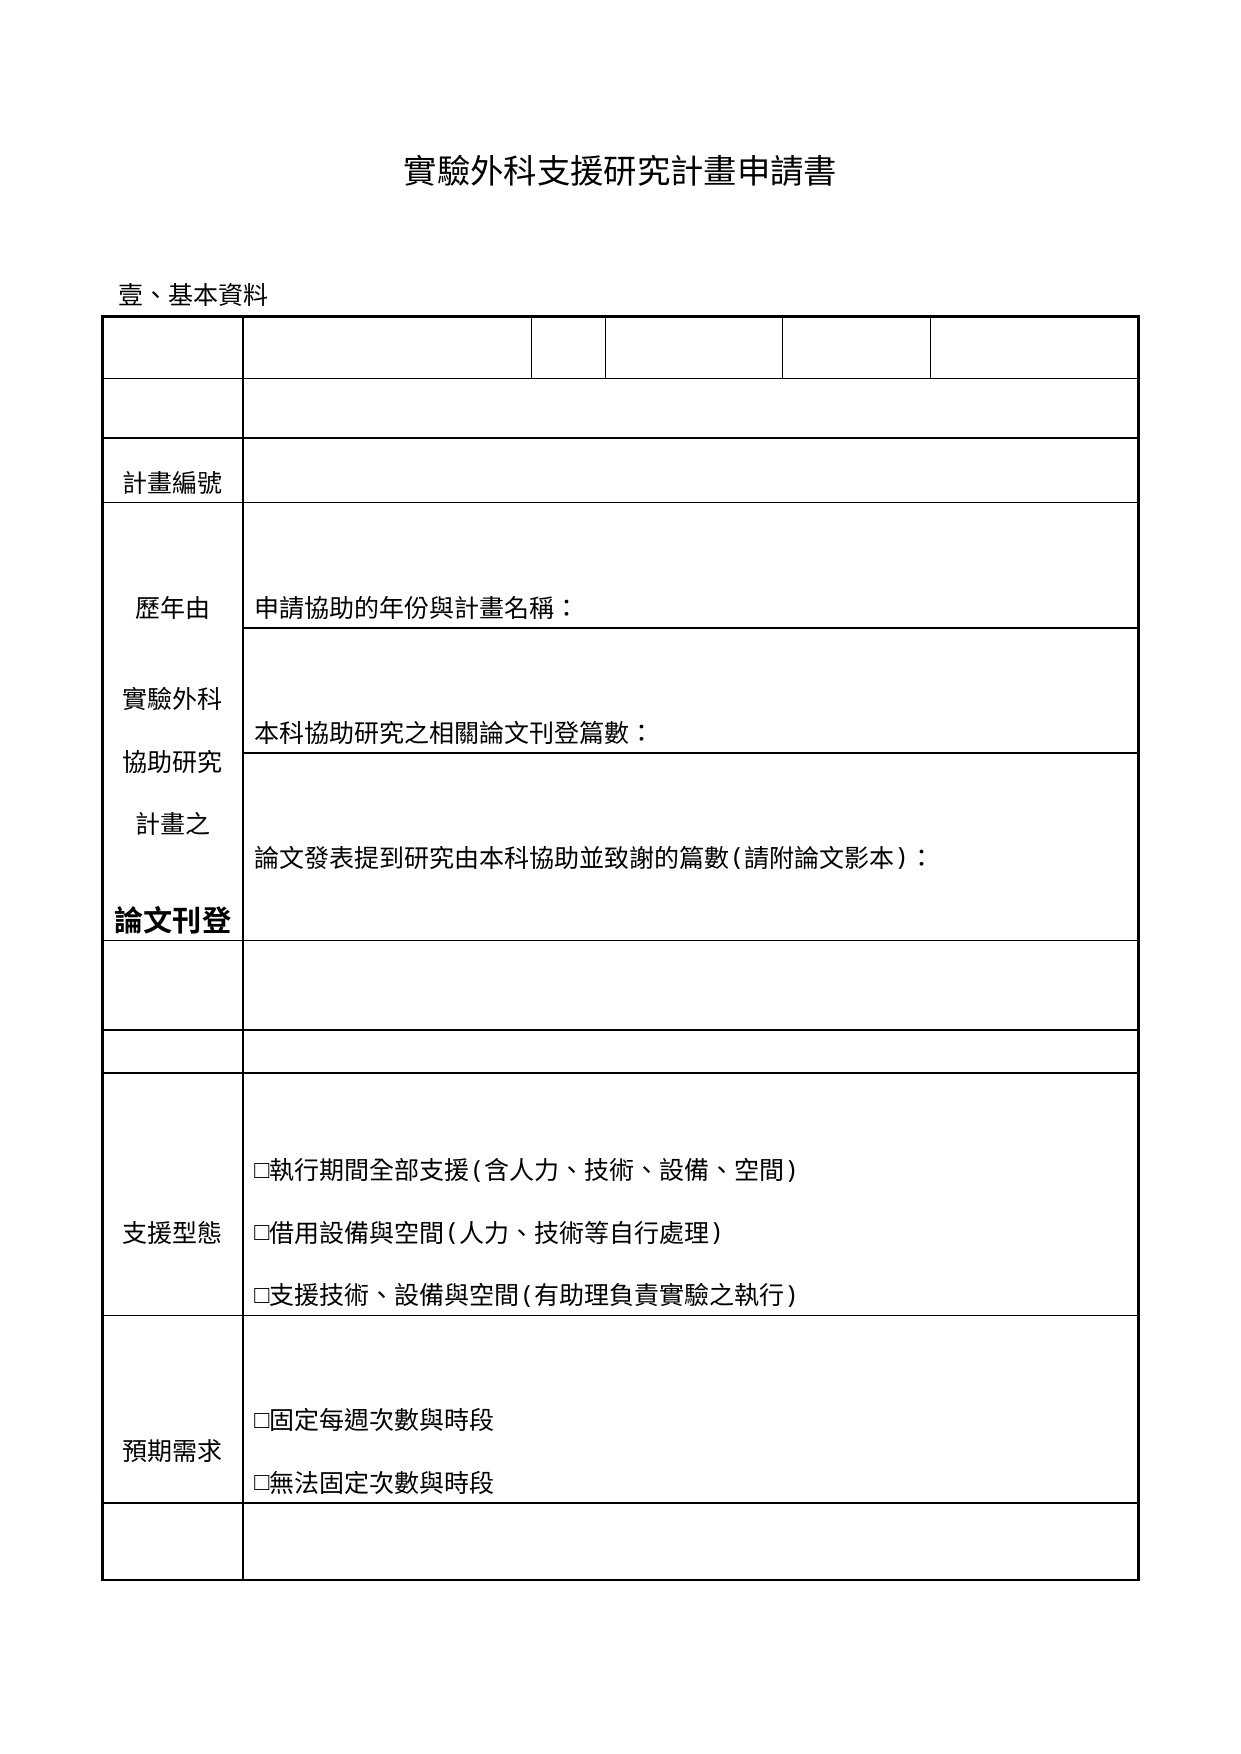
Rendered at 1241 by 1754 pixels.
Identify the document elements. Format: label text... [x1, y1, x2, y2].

table_cell □固定每週次數與時段 □無法固定次數與時段 [244, 1316, 1137, 1502]
table_cell [244, 439, 1137, 502]
table_cell □執行期間全部支援(含人力、技術、設備、空間) □借用設備與空間(人力、技術等自行處理) □支援技術、設備與空間(有助理負責實驗之執行) [244, 1074, 1137, 1314]
table_cell 預期需求 [104, 1316, 242, 1502]
table_header 單位 [532, 318, 605, 377]
table_header 計畫主持人 [104, 318, 242, 377]
text 實驗外科支援研究計畫申請書 [118, 127, 1122, 189]
text 壹、基本資料 [118, 252, 1122, 314]
table_cell 歷年由 實驗外科協助研究計畫之 論文刊登 [104, 503, 242, 939]
table_cell 研究題目 [104, 379, 242, 437]
table_header 助理姓名電話 [783, 318, 930, 377]
table_cell 費用支付 [104, 1504, 242, 1579]
table_cell 申請協助的年份與計畫名稱： [244, 503, 1137, 627]
table_cell 計畫編號 [104, 439, 242, 502]
table_cell [244, 379, 1137, 437]
table_cell 本科協助研究之相關論文刊登篇數： [244, 629, 1137, 752]
table_header [606, 318, 782, 377]
table_cell 計畫類別 [104, 941, 242, 1029]
table_cell 自 年 月 日 至 年 月 日 [244, 1031, 1137, 1072]
table_header (蓋章) [244, 318, 531, 377]
table_header [931, 318, 1137, 377]
table_cell 支援型態 [104, 1074, 242, 1314]
table_cell 論文發表提到研究由本科協助並致謝的篇數(請附論文影本)： [244, 754, 1137, 939]
table_cell □無 □院內計畫 □國科會 □衛生署 □國衛院 □榮陽計畫 □其它(請說明： ) [244, 941, 1137, 1029]
table_cell □計畫經費支付 □其它(請說明： ) □科內成本轉帳(需貴單位主管簽章： ) [244, 1504, 1137, 1579]
table_cell 支援期間 [104, 1031, 242, 1072]
